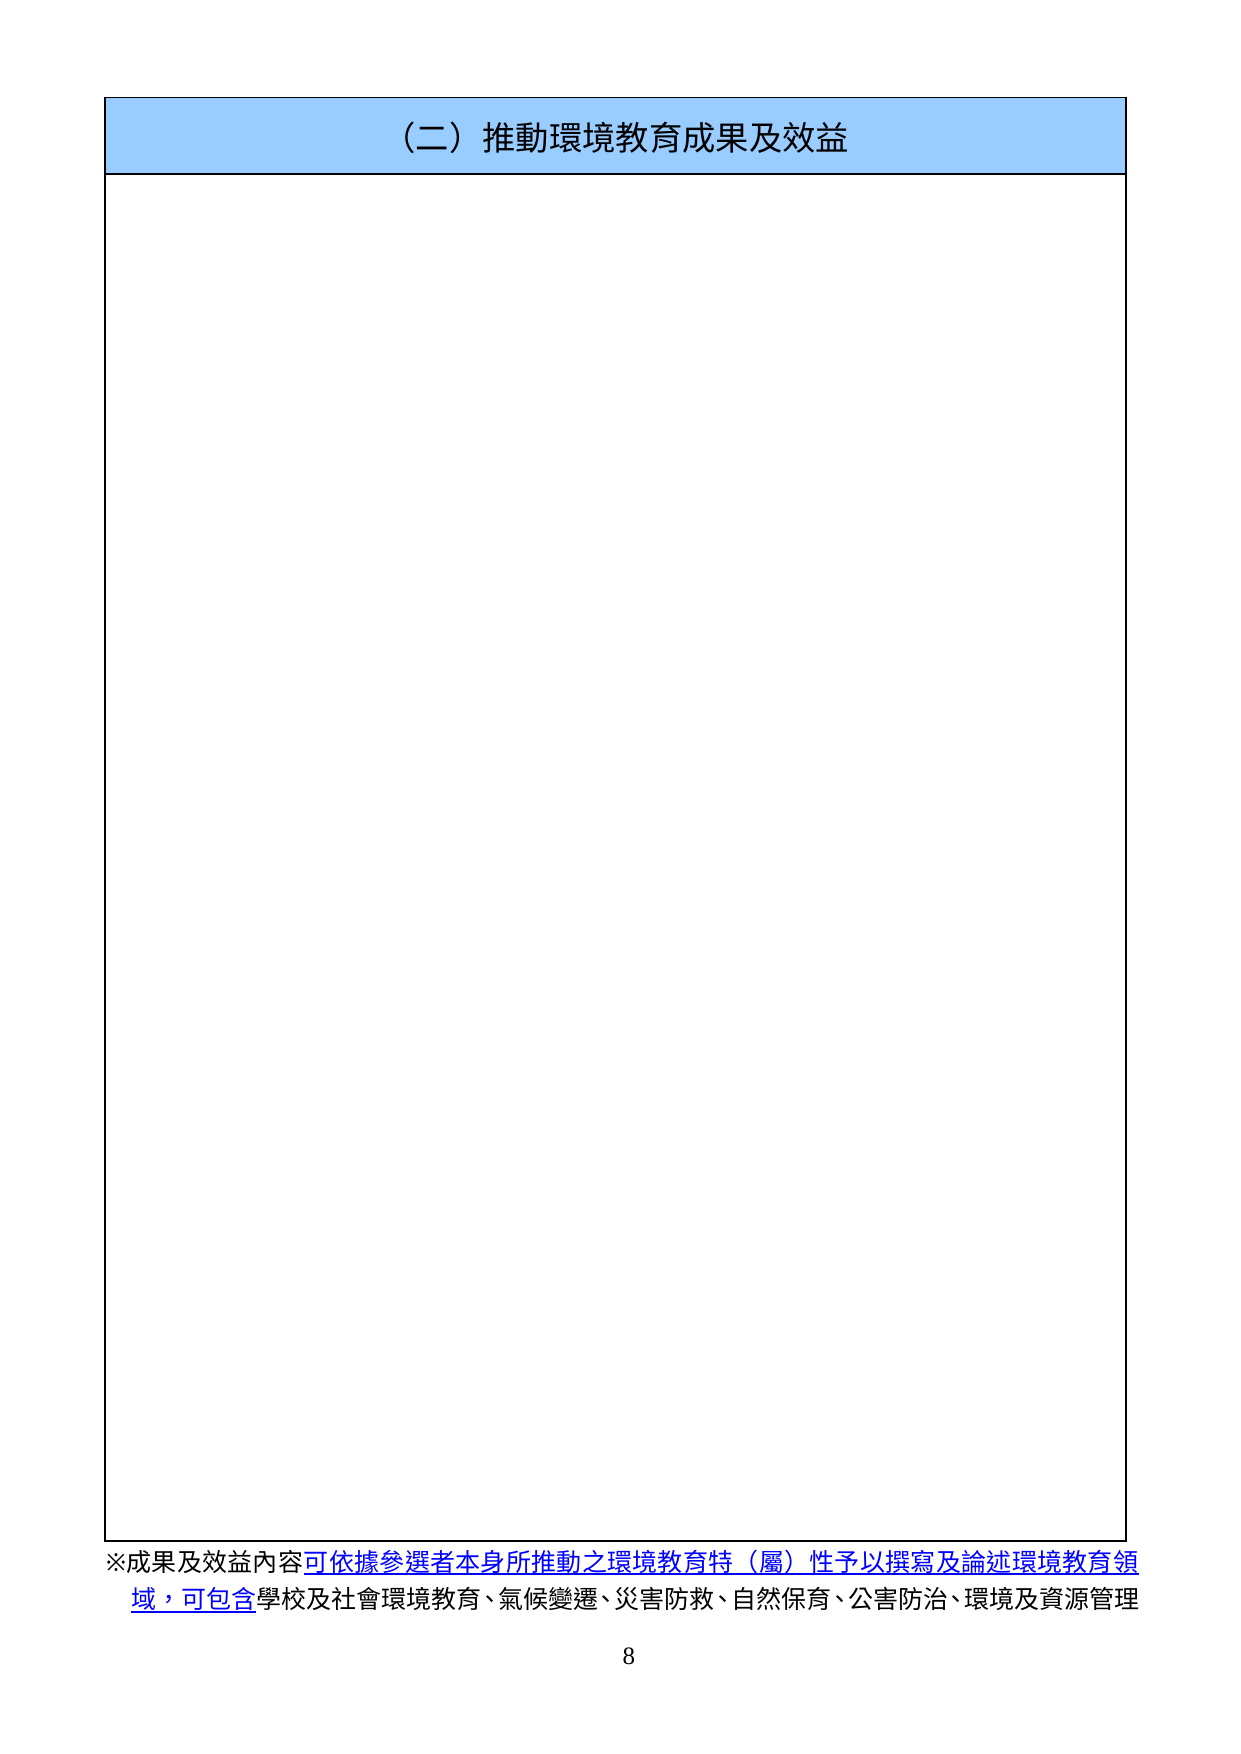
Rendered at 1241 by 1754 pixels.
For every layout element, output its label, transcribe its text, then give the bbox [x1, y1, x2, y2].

table_cell [106, 175, 1125, 1540]
text ※成果及效益內容可依據參選者本身所推動之環境教育特（屬）性予以撰寫及論述環境教育領域，可包含學校及社會環境教育、氣候變遷、災害防救、自然保育、公害防治、環境及資源管理、文化保存及社區參與等不同環境教育面向填寫，並請檢附相關證明文件。 [106, 1542, 1139, 1617]
table_header （二）推動環境教育成果及效益 [106, 98, 1125, 173]
